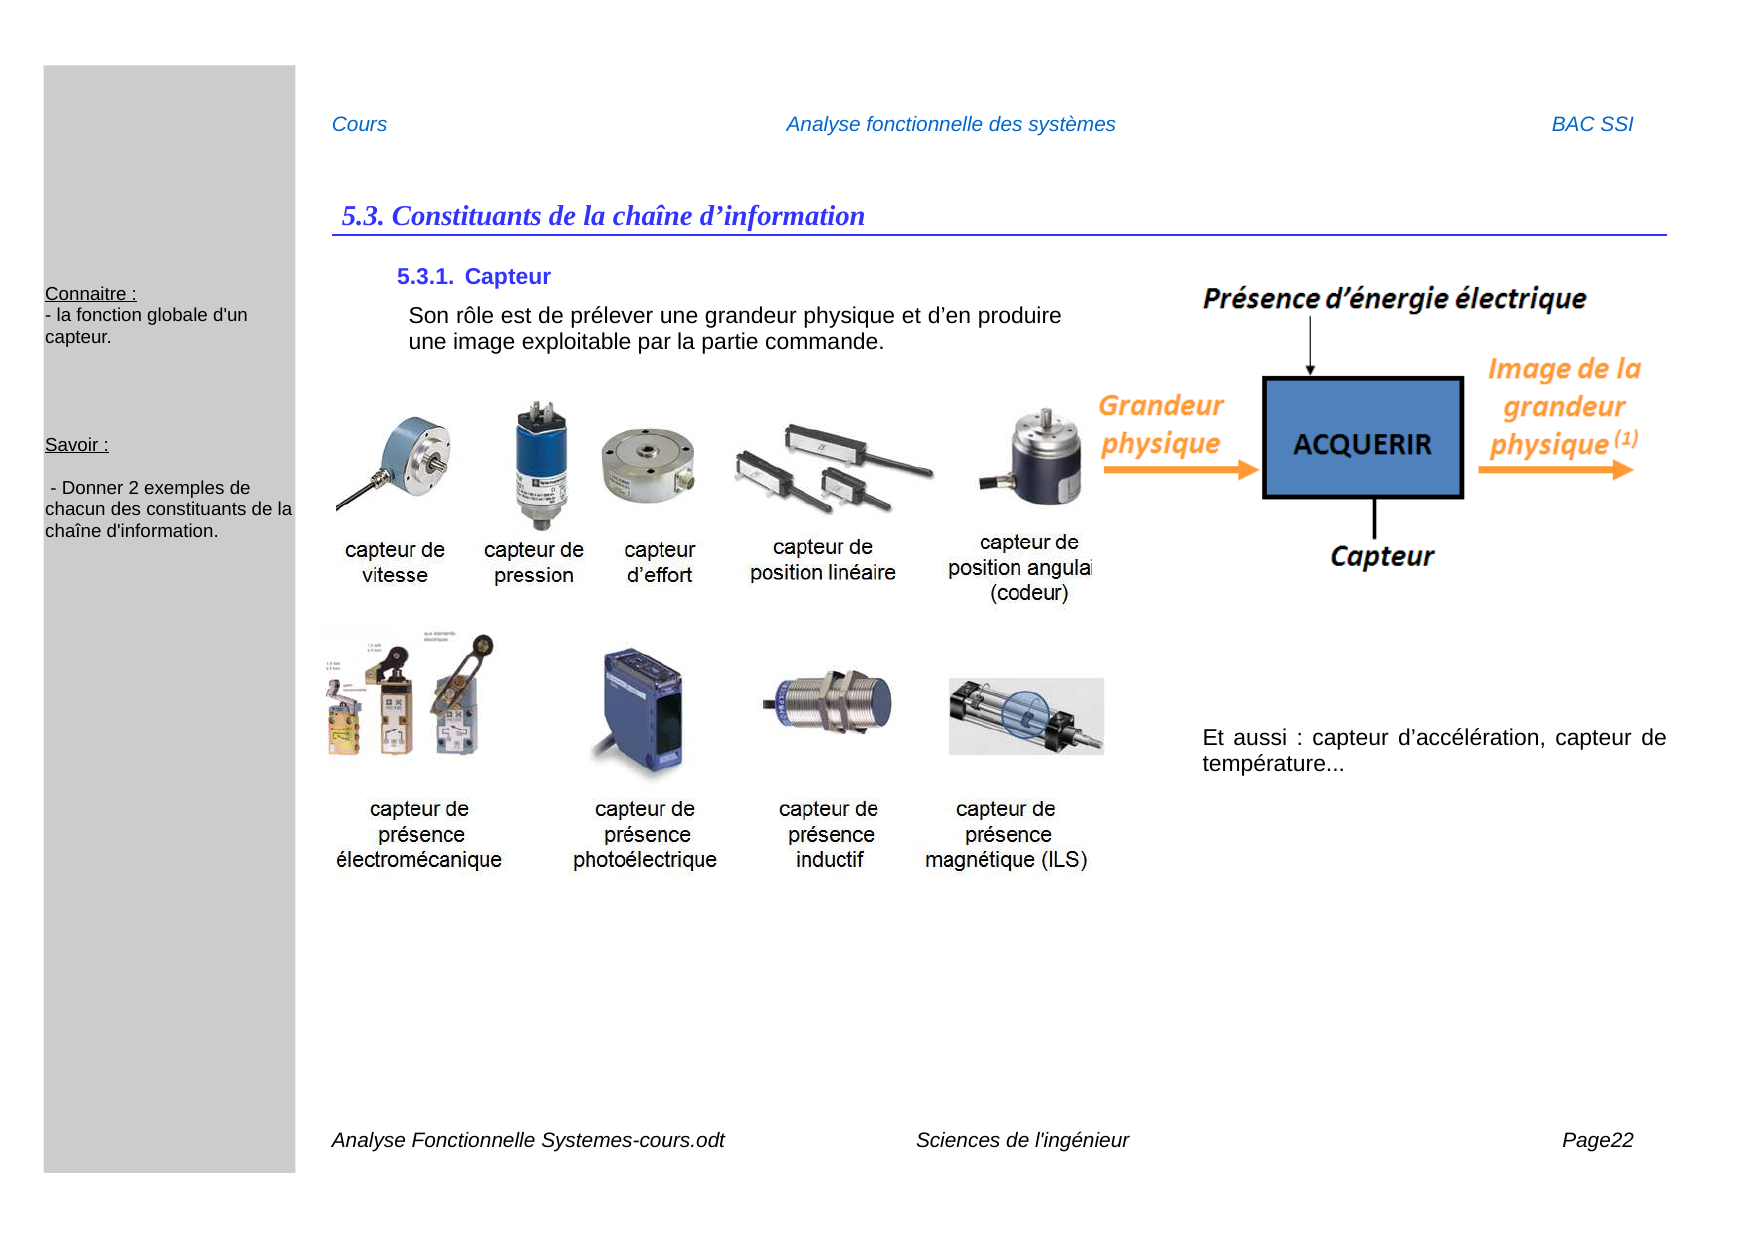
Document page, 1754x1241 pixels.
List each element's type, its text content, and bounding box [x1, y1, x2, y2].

text Son rôle est de prélever une grandeur physique et d’en produire une image exploitable par la partie commande. [408, 302, 1092, 355]
picture [305, 274, 1657, 880]
subtitle Et aussi : capteur d’accélération, capteur de température... [1126, 724, 1667, 776]
subtitle Constituants de la chaîne d’information [332, 195, 1667, 234]
subtitle Capteur [391, 263, 1667, 289]
